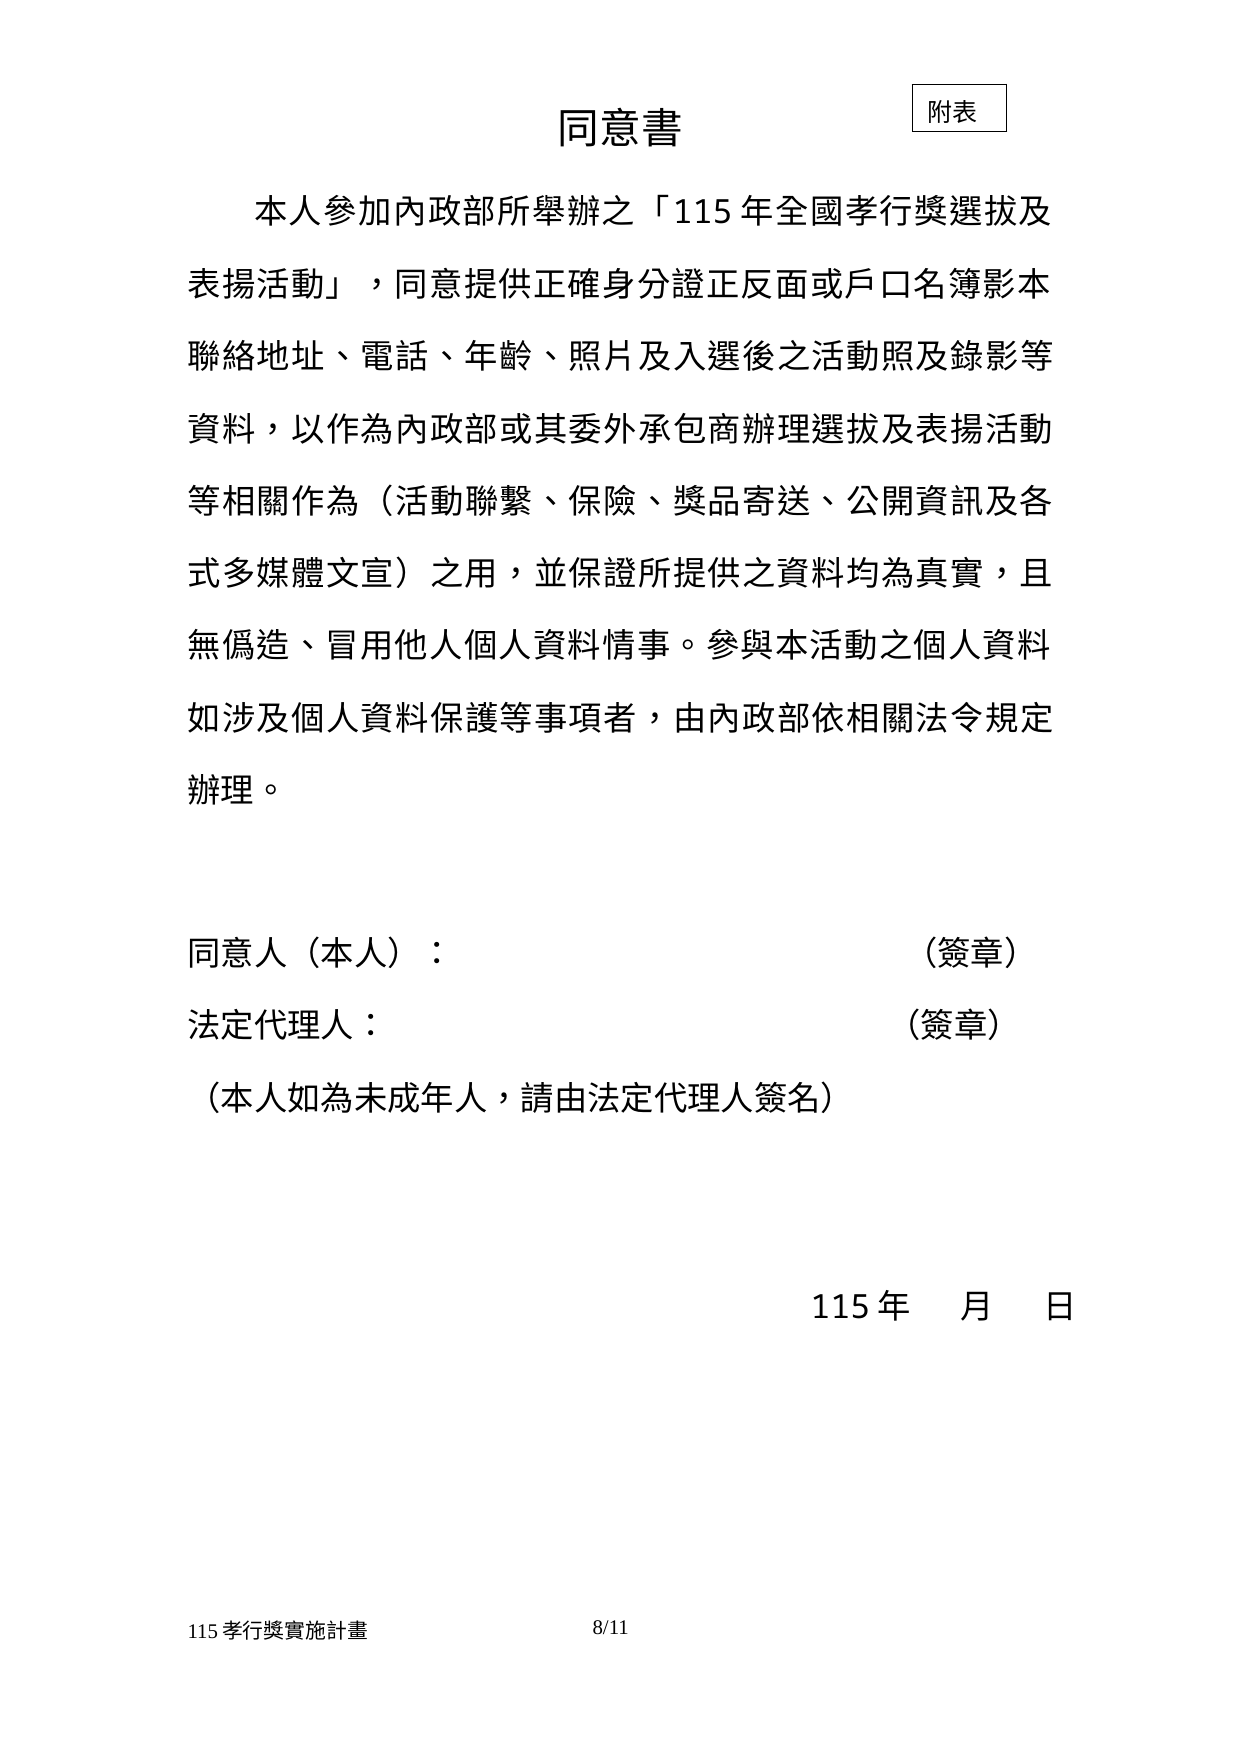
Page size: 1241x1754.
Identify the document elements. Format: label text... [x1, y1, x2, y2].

text 同意書 [187, 95, 1053, 155]
text 同意書 [913, 85, 1006, 131]
text 115年 月 日 [187, 1280, 1077, 1328]
text 本人參加內政部所舉辦之「115年全國孝行獎選拔及表揚活動」，同意提供正確身分證正反面或戶口名簿影本、聯絡地址、電話、年齡、照片及入選後之活動照及錄影等資料，以作為內政部或其委外承包商辦理選拔及表揚活動等相關作為（活動聯繫、保險、獎品寄送、公開資訊及各式多媒體文宣）之用，並保證所提供之資料均為真實，且無僞造、冒用他人個人資料情事。參與本活動之個人資料，如涉及個人資料保護等事項者，由內政部依相關法令規定辦理。 [187, 185, 1053, 812]
text （本人如為未成年人，請由法定代理人簽名） [187, 1072, 1053, 1120]
text 同意人（本人）： （簽章） [187, 927, 1053, 975]
text 法定代理人： （簽章） [187, 999, 1053, 1047]
text 附表2 [928, 92, 991, 123]
